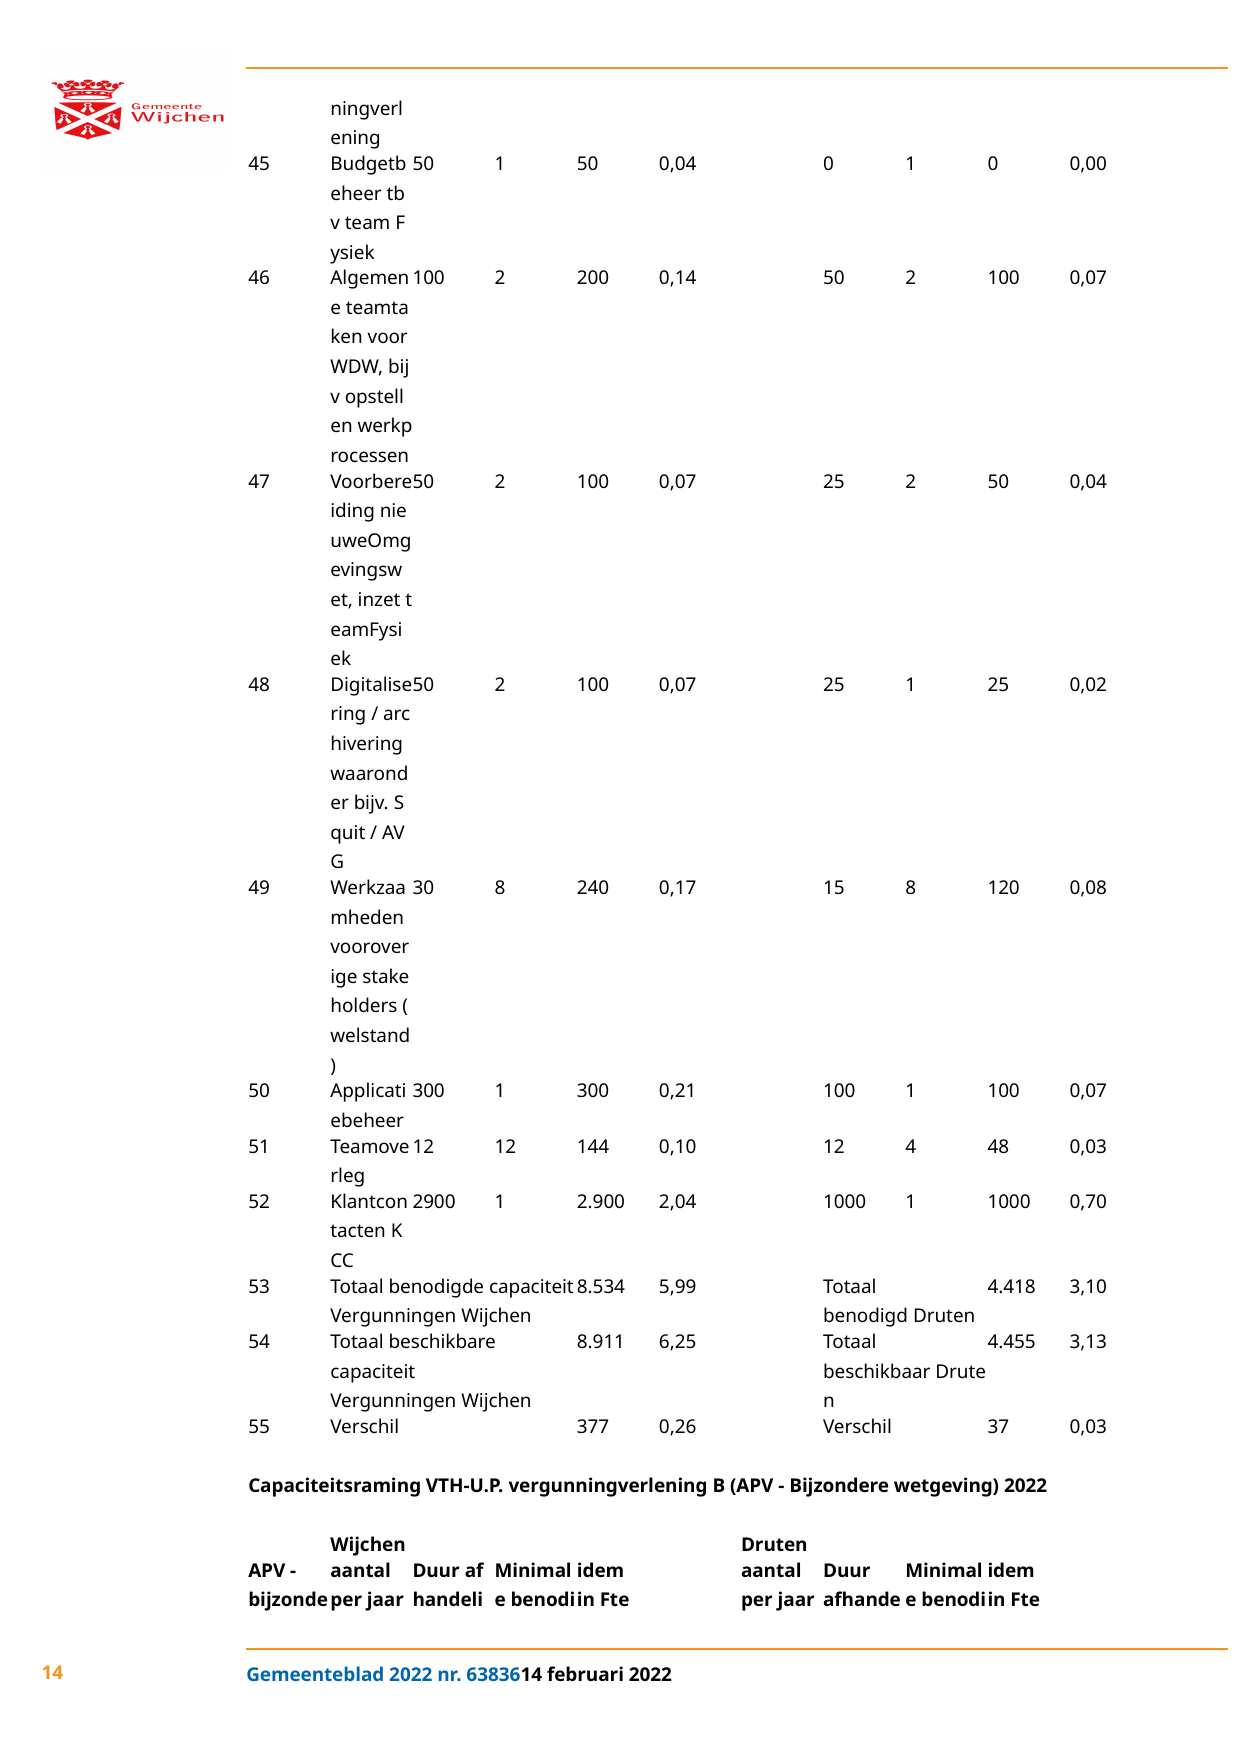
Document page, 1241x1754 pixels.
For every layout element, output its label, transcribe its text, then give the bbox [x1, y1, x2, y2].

table_cell APV - bijzonde [248, 1557, 330, 1612]
table_cell 0,04 [659, 150, 741, 264]
table_cell 50 [248, 1078, 330, 1133]
table_cell 50 [412, 671, 494, 874]
table_cell 0,02 [1069, 671, 1152, 874]
table_cell 0,07 [659, 468, 741, 671]
table_cell 0,26 [659, 1413, 741, 1439]
table_cell 2 [494, 468, 577, 671]
table_cell aantal per jaar [330, 1557, 412, 1612]
table_cell 0,17 [659, 874, 741, 1077]
table_cell 2 [494, 671, 577, 874]
table_cell [741, 95, 823, 1273]
table_cell 6,25 [659, 1328, 741, 1413]
table_cell 0,70 [1069, 1188, 1152, 1273]
table_cell 50 [412, 468, 494, 671]
table_cell 5,99 [659, 1273, 741, 1328]
table_cell 2 [905, 265, 987, 468]
table_cell 144 [577, 1133, 659, 1188]
table_cell Duur afhande [823, 1557, 905, 1612]
table_cell Totaal beschikbare capaciteit Vergunningen Wijchen [330, 1328, 577, 1413]
table_cell Totaal benodigd Druten [823, 1273, 987, 1328]
table_cell 47 [248, 468, 330, 671]
table_cell 100 [823, 1078, 905, 1133]
table_cell 51 [248, 1133, 330, 1188]
table_cell Budgetbeheer tbv team Fysiek [330, 150, 412, 264]
table_header Druten [741, 1531, 1069, 1557]
table_cell 54 [248, 1328, 330, 1413]
table_cell Verschil [330, 1413, 577, 1439]
table_cell 55 [248, 1413, 330, 1439]
table_cell idem in Fte [577, 1557, 659, 1612]
table_cell 1000 [823, 1188, 905, 1273]
table_cell 53 [248, 1273, 330, 1328]
table_cell [987, 95, 1069, 150]
table_cell 0,08 [1069, 874, 1152, 1077]
table_cell 8 [905, 874, 987, 1077]
table_cell 100 [987, 265, 1069, 468]
table_cell 1 [905, 150, 987, 264]
table_cell [823, 95, 905, 150]
table_cell ningverlening [330, 95, 412, 150]
table_cell [905, 95, 987, 150]
table_cell Algemene teamtaken voor WDW, bijv opstellen werkprocessen [330, 265, 412, 468]
table_cell 1 [905, 1188, 987, 1273]
table_cell Totaal benodigde capaciteit Vergunningen Wijchen [330, 1273, 577, 1328]
table_cell 377 [577, 1413, 659, 1439]
table_cell 25 [823, 468, 905, 671]
table_cell 49 [248, 874, 330, 1077]
table_cell [659, 95, 741, 150]
table_cell 2 [494, 265, 577, 468]
table_cell 0,10 [659, 1133, 741, 1188]
table_cell [741, 1273, 823, 1439]
table_cell 50 [823, 265, 905, 468]
picture [41, 47, 231, 172]
table_cell 1 [905, 671, 987, 874]
table_cell 1 [905, 1078, 987, 1133]
table_cell 8.911 [577, 1328, 659, 1413]
table_cell [412, 95, 494, 150]
table_cell 240 [577, 874, 659, 1077]
table_cell 12 [412, 1133, 494, 1188]
table_cell 30 [412, 874, 494, 1077]
table_cell 4.455 [987, 1328, 1069, 1413]
table_cell 3,13 [1069, 1328, 1152, 1413]
table_cell 52 [248, 1188, 330, 1273]
table_cell Werkzaamheden vooroverige stakeholders (welstand) [330, 874, 412, 1077]
table_cell 3,10 [1069, 1273, 1152, 1328]
table_cell 4 [905, 1133, 987, 1188]
table_cell 0,07 [1069, 265, 1152, 468]
table_cell 2,04 [659, 1188, 741, 1273]
table_cell Totaal beschikbaar Druten [823, 1328, 987, 1413]
table_cell Digitalisering / archivering waaronder bijv. Squit / AVG [330, 671, 412, 874]
table_cell 2900 [412, 1188, 494, 1273]
table_cell aantal per jaar [741, 1557, 823, 1612]
table_cell 1000 [987, 1188, 1069, 1273]
table_cell 50 [577, 150, 659, 264]
table_cell 0,04 [1069, 468, 1152, 671]
table_cell 0,07 [1069, 1078, 1152, 1133]
table_cell [494, 95, 577, 150]
table_cell Duur afhandeli [412, 1557, 494, 1612]
table_cell 100 [412, 265, 494, 468]
table_cell 0,21 [659, 1078, 741, 1133]
table_cell 0,03 [1069, 1133, 1152, 1188]
table_cell 46 [248, 265, 330, 468]
table_cell 4.418 [987, 1273, 1069, 1328]
table_cell 0,03 [1069, 1413, 1152, 1439]
table_cell 100 [577, 468, 659, 671]
table_cell 200 [577, 265, 659, 468]
table_cell [659, 1557, 741, 1612]
table_cell 0,07 [659, 671, 741, 874]
table_cell 48 [248, 671, 330, 874]
table_cell 25 [823, 671, 905, 874]
table_cell 2.900 [577, 1188, 659, 1273]
text Capaciteitsraming VTH-U.P. vergunningverlening B (APV - Bijzondere wetgeving) 2022 [248, 1472, 1152, 1497]
table_header [248, 1531, 330, 1557]
table_cell 12 [494, 1133, 577, 1188]
table_cell 2 [905, 468, 987, 671]
table_cell Applicatiebeheer [330, 1078, 412, 1133]
table_cell 100 [577, 671, 659, 874]
table_cell 0,14 [659, 265, 741, 468]
table_cell Minimale benodi [494, 1557, 577, 1612]
table_cell [577, 95, 659, 150]
table_cell 300 [412, 1078, 494, 1133]
table_cell 100 [987, 1078, 1069, 1133]
table_cell Voorbereiding nieuweOmgevingswet, inzet teamFysiek [330, 468, 412, 671]
table_cell [1069, 95, 1152, 150]
table_cell 1 [494, 150, 577, 264]
table_cell 45 [248, 150, 330, 264]
table_header Wijchen [330, 1531, 741, 1557]
table_cell Verschil [823, 1413, 987, 1439]
table_cell 1 [494, 1188, 577, 1273]
table_cell 1 [494, 1078, 577, 1133]
table_cell 0 [987, 150, 1069, 264]
table_cell Teamoverleg [330, 1133, 412, 1188]
table_cell 37 [987, 1413, 1069, 1439]
table_cell 25 [987, 671, 1069, 874]
table_cell Klantcontacten KCC [330, 1188, 412, 1273]
table_cell 0,00 [1069, 150, 1152, 264]
table_cell 50 [412, 150, 494, 264]
table_cell 8 [494, 874, 577, 1077]
table_cell idem in Fte [987, 1557, 1069, 1612]
table_cell 12 [823, 1133, 905, 1188]
table_cell 0 [823, 150, 905, 264]
table_cell 300 [577, 1078, 659, 1133]
table_cell [248, 95, 330, 150]
table_cell 15 [823, 874, 905, 1077]
table_cell 50 [987, 468, 1069, 671]
table_cell 48 [987, 1133, 1069, 1188]
table_cell Minimale benodi [905, 1557, 987, 1612]
table_cell 120 [987, 874, 1069, 1077]
table_cell 8.534 [577, 1273, 659, 1328]
